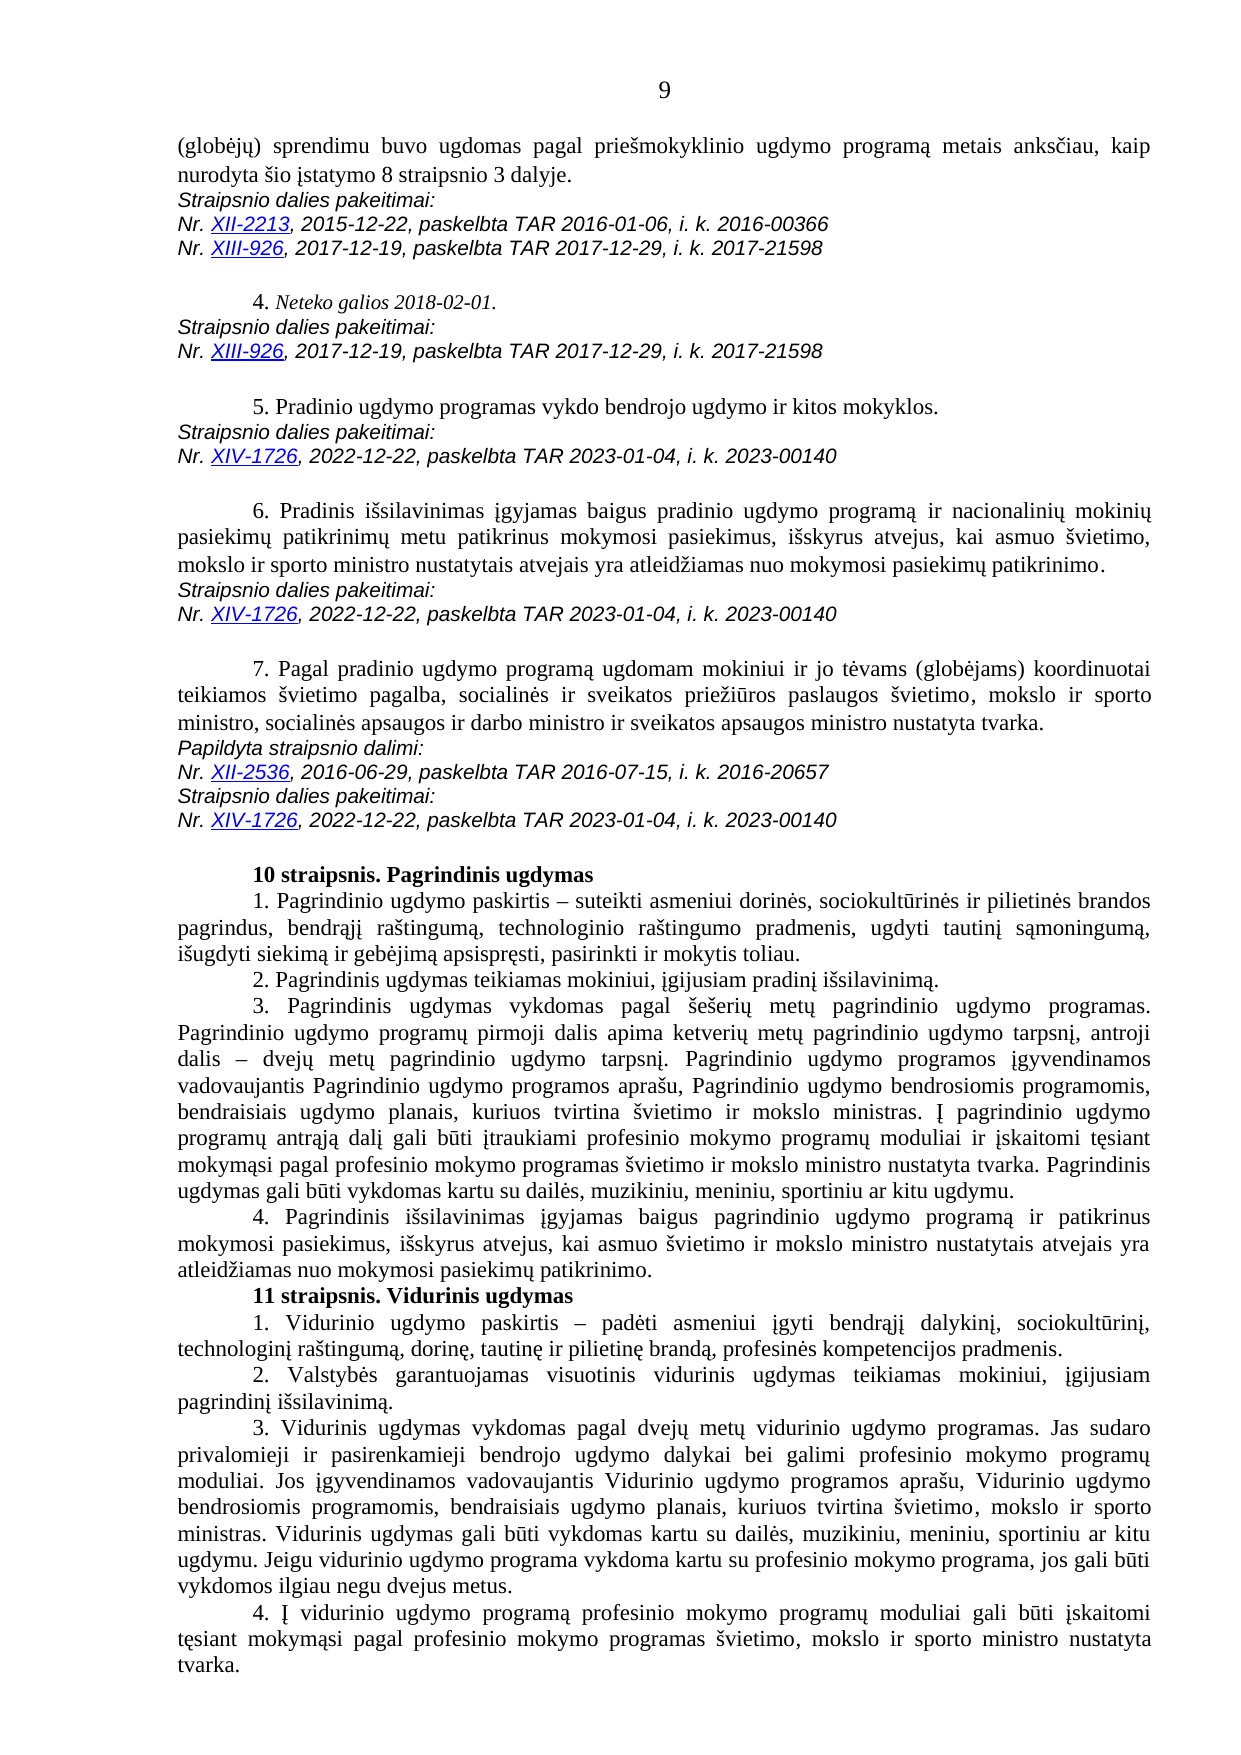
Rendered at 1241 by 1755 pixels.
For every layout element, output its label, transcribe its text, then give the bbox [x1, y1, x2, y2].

text Straipsnio dalies pakeitimai: [177, 784, 1152, 808]
text 2. Pagrindinis ugdymas teikiamas mokiniui, įgijusiam pradinį išsilavinimą. [177, 966, 1152, 993]
text 11 straipsnis. Vidurinis ugdymas [177, 1282, 1152, 1309]
text Nr. XIII-926, 2017-12-19, paskelbta TAR 2017-12-29, i. k. 2017-21598 [177, 236, 1152, 259]
text 7. Pagal pradinio ugdymo programą ugdomam mokiniui ir jo tėvams (globėjams) koordinuotai teikiamos švietimo pagalba, socialinės ir sveikatos priežiūros paslaugos švietimo, mokslo ir sporto ministro, socialinės apsaugos ir darbo ministro ir sveikatos apsaugos ministro nustatyta tvarka. [177, 655, 1152, 736]
text 10 straipsnis. Pagrindinis ugdymas [177, 861, 1152, 887]
text 6. Pradinis išsilavinimas įgyjamas baigus pradinio ugdymo programą ir nacionalinių mokinių pasiekimų patikrinimų metu patikrinus mokymosi pasiekimus, išskyrus atvejus, kai asmuo švietimo, mokslo ir sporto ministro nustatytais atvejais yra atleidžiamas nuo mokymosi pasiekimų patikrinimo. [177, 497, 1152, 578]
text Straipsnio dalies pakeitimai: [177, 188, 1152, 212]
text Straipsnio dalies pakeitimai: [177, 314, 1152, 338]
text 4. Pagrindinis išsilavinimas įgyjamas baigus pagrindinio ugdymo programą ir patikrinus mokymosi pasiekimus, išskyrus atvejus, kai asmuo švietimo ir mokslo ministro nustatytais atvejais yra atleidžiamas nuo mokymosi pasiekimų patikrinimo. [177, 1203, 1152, 1282]
text Nr. XIII-926, 2017-12-19, paskelbta TAR 2017-12-29, i. k. 2017-21598 [177, 338, 1152, 362]
text Straipsnio dalies pakeitimai: [177, 578, 1152, 602]
text (globėjų) sprendimu buvo ugdomas pagal priešmokyklinio ugdymo programą metais anksčiau, kaip nurodyta šio įstatymo 8 straipsnio 3 dalyje. [177, 132, 1152, 188]
text 3. Pagrindinis ugdymas vykdomas pagal šešerių metų pagrindinio ugdymo programas. Pagrindinio ugdymo programų pirmoji dalis apima ketverių metų pagrindinio ugdymo tarpsnį, antroji dalis – dvejų metų pagrindinio ugdymo tarpsnį. Pagrindinio ugdymo programos įgyvendinamos vadovaujantis Pagrindinio ugdymo programos aprašu, Pagrindinio ugdymo bendrosiomis programomis, bendraisiais ugdymo planais, kuriuos tvirtina švietimo ir mokslo ministras. Į pagrindinio ugdymo programų antrąją dalį gali būti įtraukiami profesinio mokymo programų moduliai ir įskaitomi tęsiant mokymąsi pagal profesinio mokymo programas švietimo ir mokslo ministro nustatyta tvarka. Pagrindinis ugdymas gali būti vykdomas kartu su dailės, muzikiniu, meniniu, sportiniu ar kitu ugdymu. [177, 993, 1152, 1203]
text 1. Vidurinio ugdymo paskirtis – padėti asmeniui įgyti bendrąjį dalykinį, sociokultūrinį, technologinį raštingumą, dorinę, tautinę ir pilietinę brandą, profesinės kompetencijos pradmenis. [177, 1309, 1152, 1362]
text Nr. XIV-1726, 2022-12-22, paskelbta TAR 2023-01-04, i. k. 2023-00140 [177, 808, 1152, 832]
text 3. Vidurinis ugdymas vykdomas pagal dvejų metų vidurinio ugdymo programas. Jas sudaro privalomieji ir pasirenkamieji bendrojo ugdymo dalykai bei galimi profesinio mokymo programų moduliai. Jos įgyvendinamos vadovaujantis Vidurinio ugdymo programos aprašu, Vidurinio ugdymo bendrosiomis programomis, bendraisiais ugdymo planais, kuriuos tvirtina švietimo, mokslo ir sporto ministras. Vidurinis ugdymas gali būti vykdomas kartu su dailės, muzikiniu, meniniu, sportiniu ar kitu ugdymu. Jeigu vidurinio ugdymo programa vykdoma kartu su profesinio mokymo programa, jos gali būti vykdomos ilgiau negu dvejus metus. [177, 1414, 1152, 1599]
text Nr. XII-2536, 2016-06-29, paskelbta TAR 2016-07-15, i. k. 2016-20657 [177, 760, 1152, 784]
text 2. Valstybės garantuojamas visuotinis vidurinis ugdymas teikiamas mokiniui, įgijusiam pagrindinį išsilavinimą. [177, 1362, 1152, 1414]
text Nr. XII-2213, 2015-12-22, paskelbta TAR 2016-01-06, i. k. 2016-00366 [177, 212, 1152, 236]
text Nr. XIV-1726, 2022-12-22, paskelbta TAR 2023-01-04, i. k. 2023-00140 [177, 602, 1152, 626]
text 4. Į vidurinio ugdymo programą profesinio mokymo programų moduliai gali būti įskaitomi tęsiant mokymąsi pagal profesinio mokymo programas švietimo, mokslo ir sporto ministro nustatyta tvarka. [177, 1599, 1152, 1678]
text 5. Pradinio ugdymo programas vykdo bendrojo ugdymo ir kitos mokyklos. [177, 391, 1152, 420]
text Straipsnio dalies pakeitimai: [177, 420, 1152, 444]
text 1. Pagrindinio ugdymo paskirtis – suteikti asmeniui dorinės, sociokultūrinės ir pilietinės brandos pagrindus, bendrąjį raštingumą, technologinio raštingumo pradmenis, ugdyti tautinį sąmoningumą, išugdyti siekimą ir gebėjimą apsispręsti, pasirinkti ir mokytis toliau. [177, 887, 1152, 966]
text Nr. XIV-1726, 2022-12-22, paskelbta TAR 2023-01-04, i. k. 2023-00140 [177, 444, 1152, 468]
text Papildyta straipsnio dalimi: [177, 736, 1152, 760]
text 4. Neteko galios 2018-02-01. [177, 288, 1152, 314]
